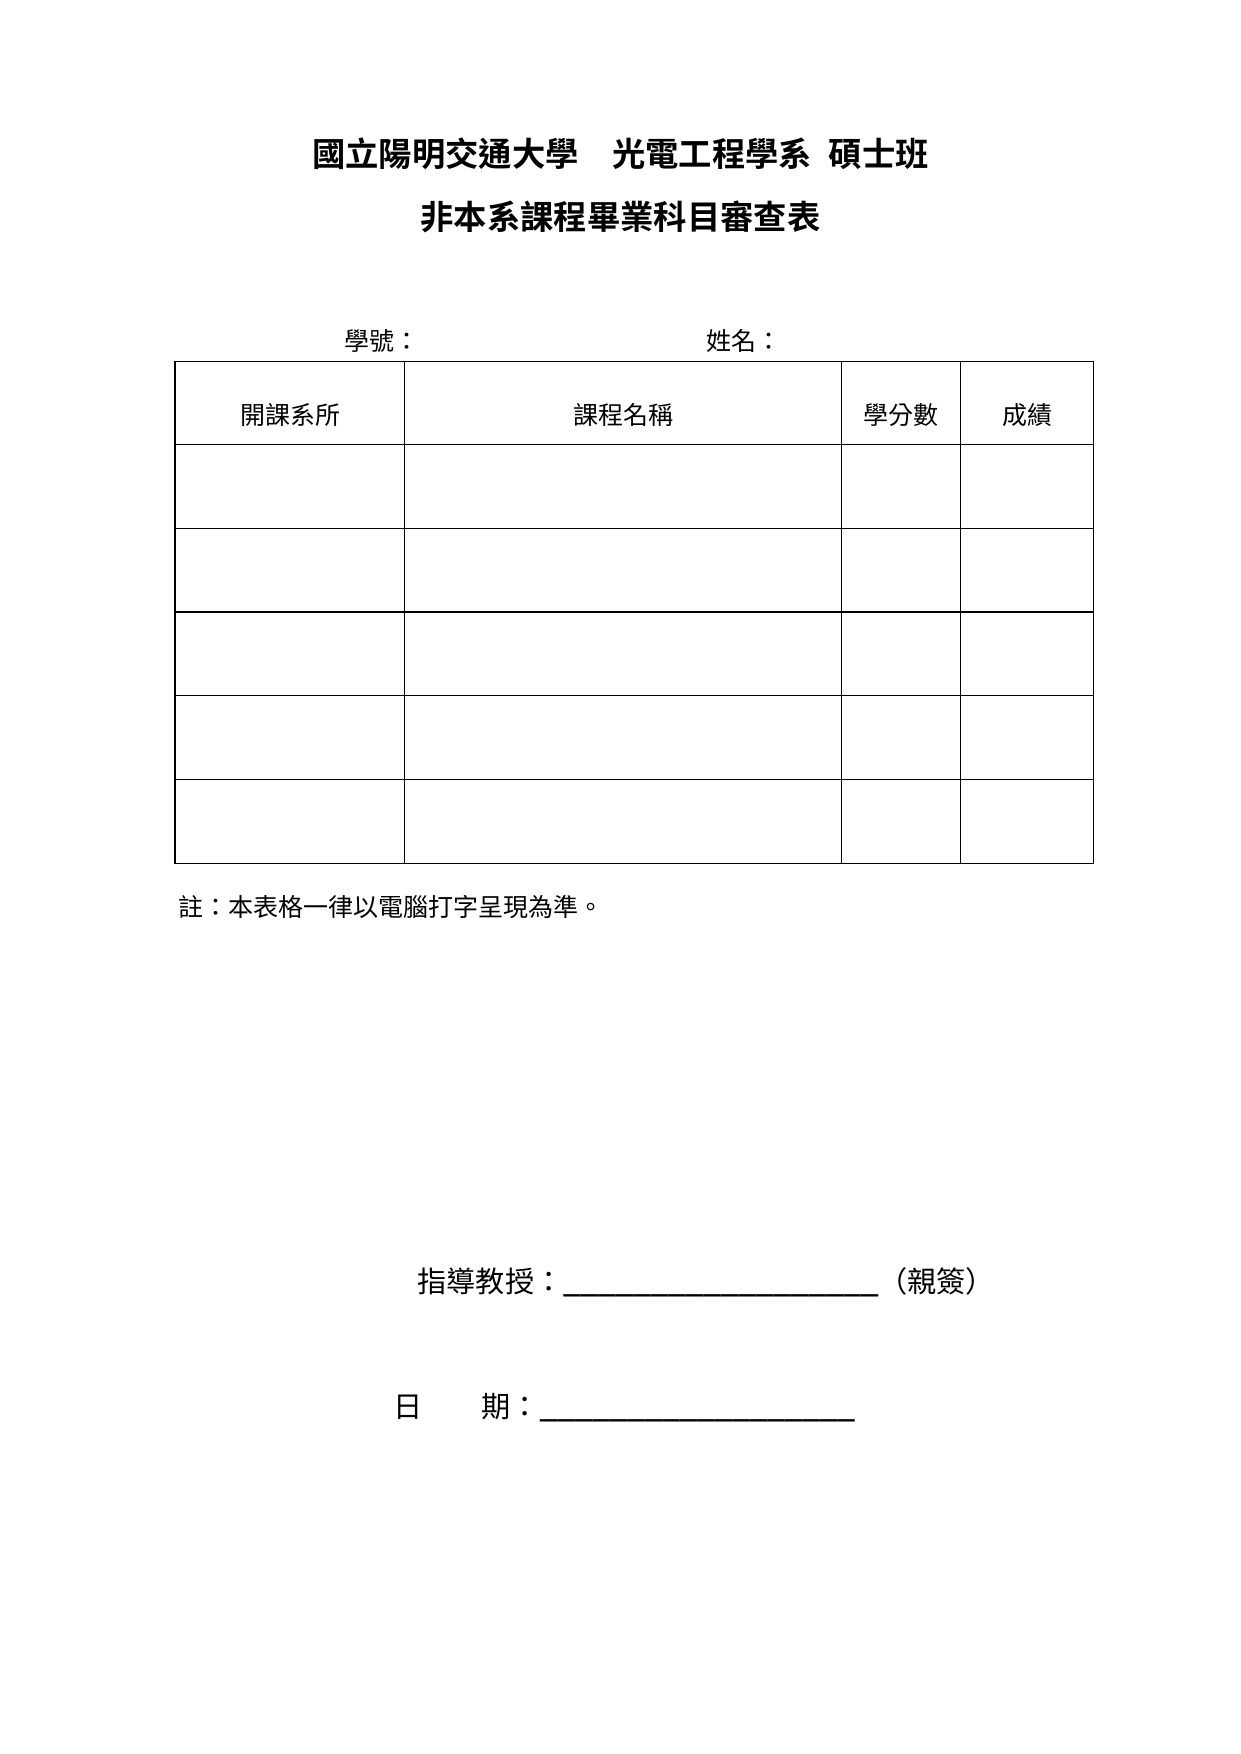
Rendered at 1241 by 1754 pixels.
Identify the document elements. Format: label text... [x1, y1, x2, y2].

table_cell [842, 696, 960, 779]
table_header 成績 [961, 362, 1093, 444]
table_cell [842, 445, 960, 528]
text 指導教授：__________________（親簽） [103, 1238, 1137, 1301]
table_cell [405, 445, 841, 528]
text 學號： 姓名： [59, 298, 1137, 361]
table_header 課程名稱 [405, 362, 841, 444]
table_cell [961, 780, 1093, 862]
table_cell [961, 696, 1093, 779]
table_cell [176, 696, 404, 779]
text 非本系課程畢業科目審查表 [103, 173, 1137, 236]
table_cell [961, 529, 1093, 611]
table_cell [842, 529, 960, 611]
table_cell [842, 780, 960, 862]
table_cell [176, 780, 404, 862]
table_cell [176, 445, 404, 528]
table_cell [961, 613, 1093, 695]
text 註：本表格一律以電腦打字呈現為準。 [103, 863, 1137, 926]
table_header 學分數 [842, 362, 960, 444]
table_cell [405, 529, 841, 611]
table_cell [842, 613, 960, 695]
text 國立陽明交通大學 光電工程學系 碩士班 [103, 111, 1137, 173]
table_cell [176, 613, 404, 695]
table_cell [176, 529, 404, 611]
table_cell [405, 613, 841, 695]
table_cell [961, 445, 1093, 528]
table_header 開課系所 [176, 362, 404, 444]
text 日 期：__________________ [103, 1363, 1137, 1426]
table_cell [405, 780, 841, 862]
table_cell [405, 696, 841, 779]
